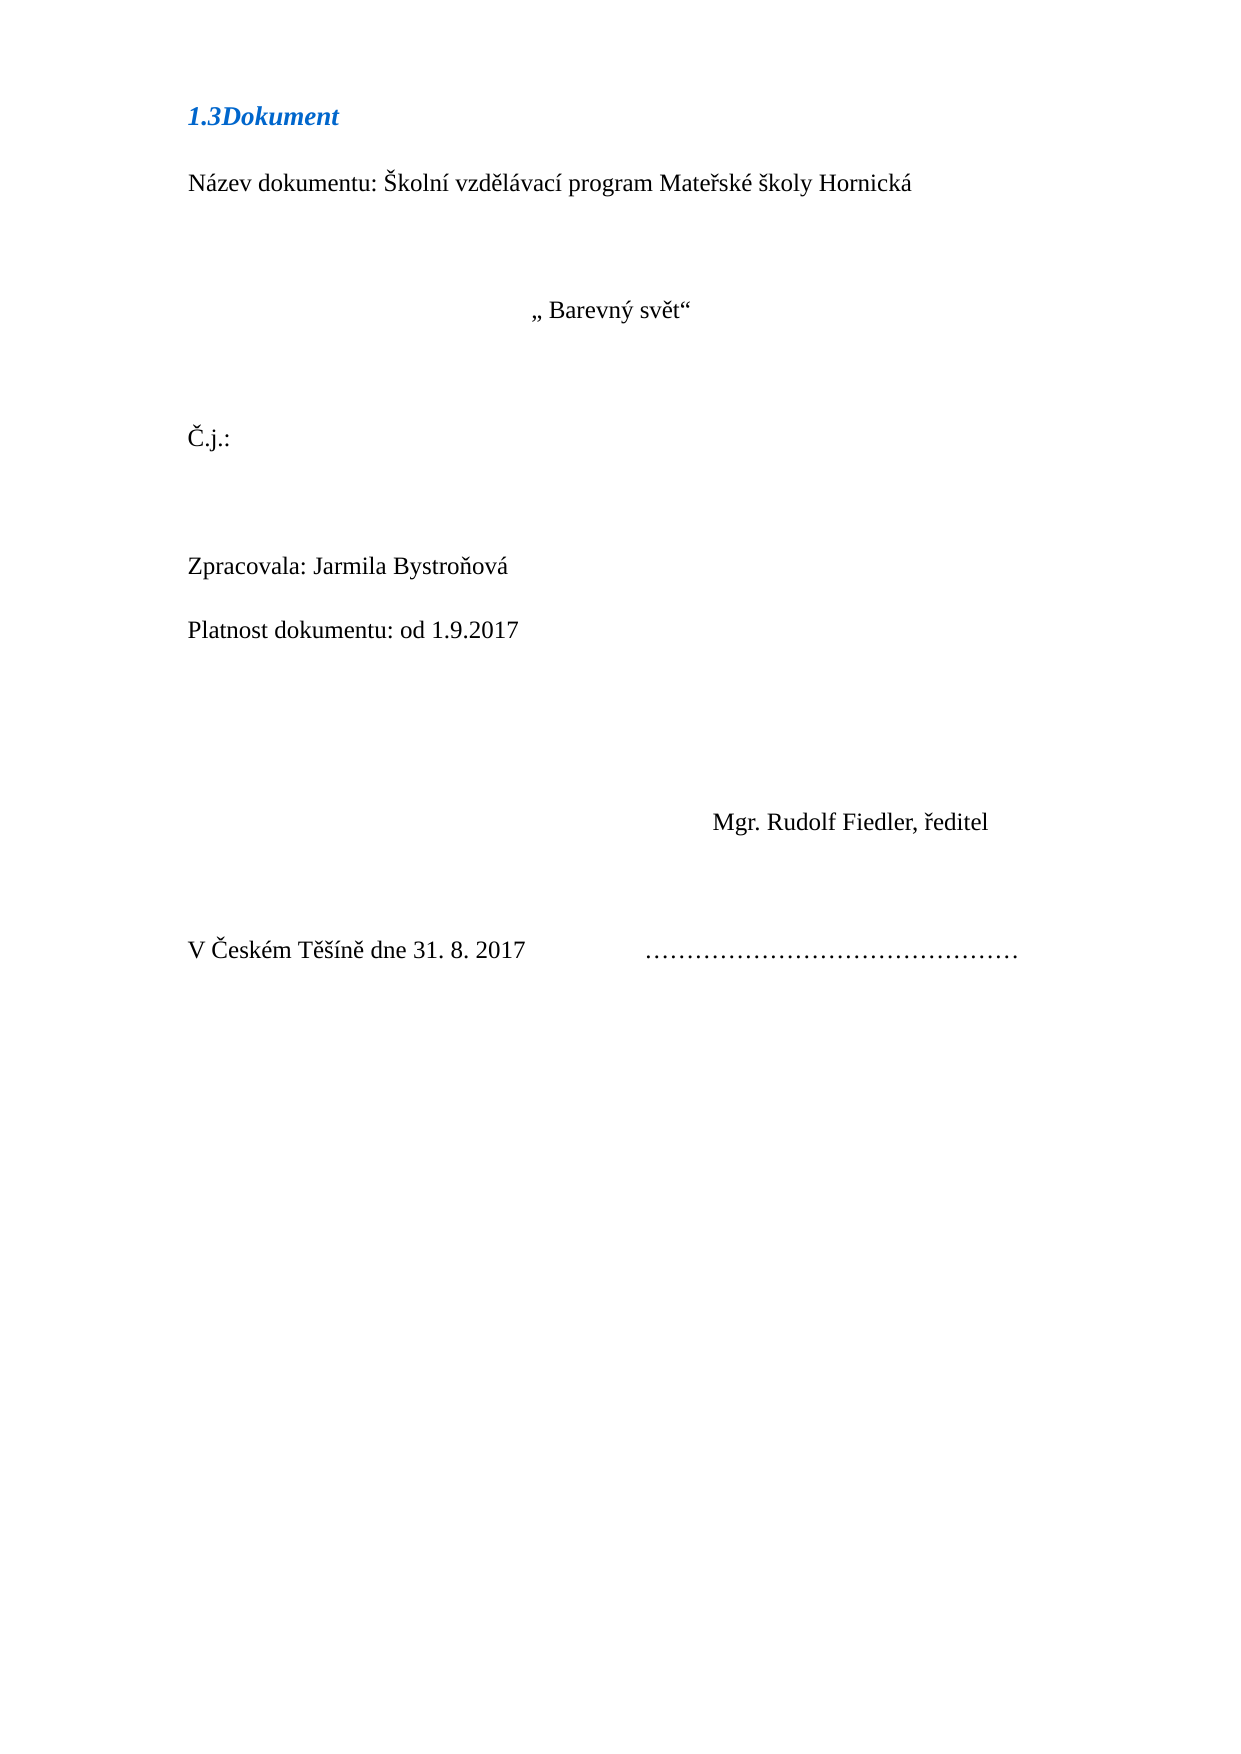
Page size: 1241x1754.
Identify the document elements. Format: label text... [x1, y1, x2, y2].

list Dokument [187, 100, 1094, 131]
text Název dokumentu: Školní vzdělávací program Mateřské školy Hornická [188, 168, 1094, 196]
text Platnost dokumentu: od 1.9.2017 [187, 615, 1094, 644]
text Mgr. Rudolf Fiedler, ředitel [187, 807, 1094, 836]
text Zpracovala: Jarmila Bystroňová [187, 551, 1094, 580]
text Č.j.: [187, 423, 1094, 452]
text „ Barevný svět“ [187, 296, 1094, 324]
text V Českém Těšíně dne 31. 8. 2017 ……………………………………… [187, 935, 1094, 964]
